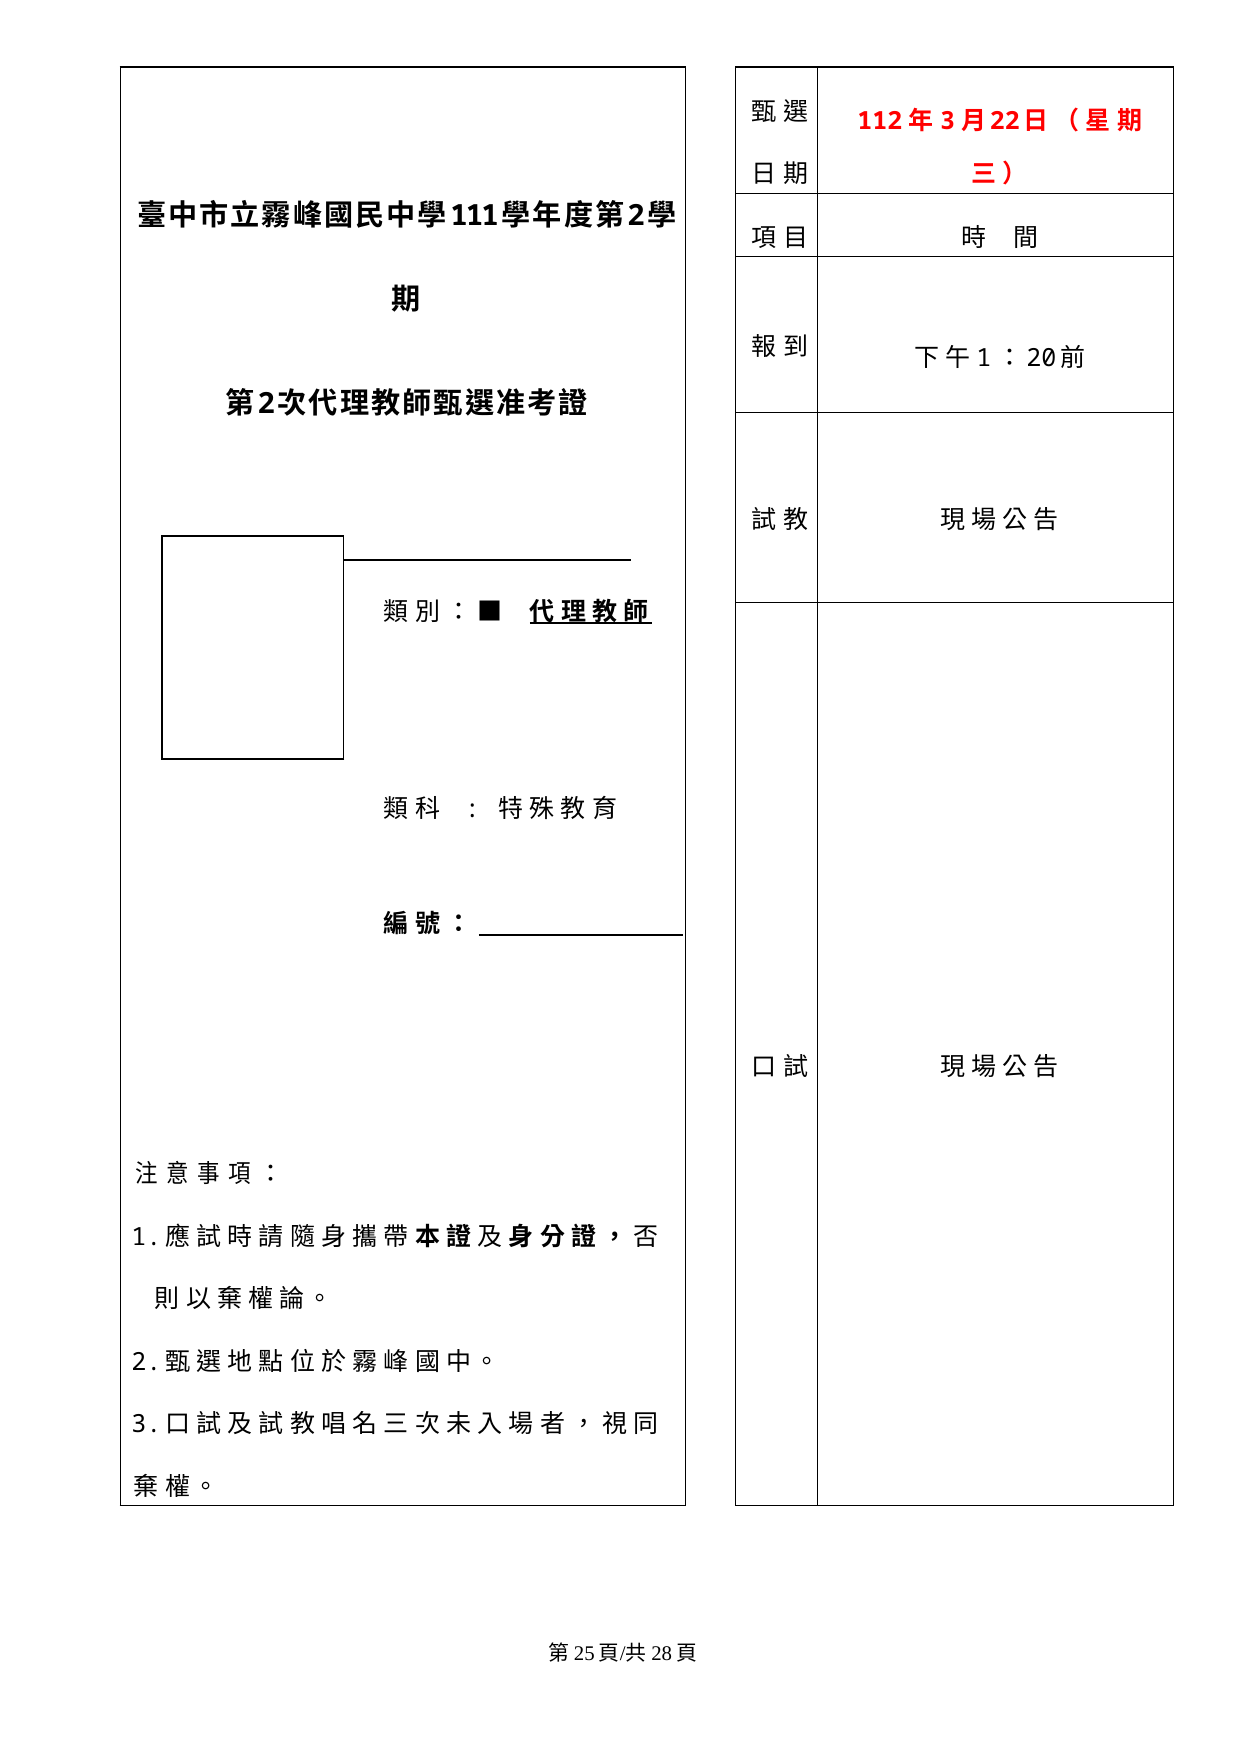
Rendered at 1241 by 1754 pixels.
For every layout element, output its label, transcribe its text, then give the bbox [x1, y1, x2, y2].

table_cell 現場公告 [818, 603, 1173, 1505]
table_header 臺中市立霧峰國民中學111學年度第2學期 第2次代理教師甄選准考證 姓名： 類別：■ 代理教師 類科 : 特殊教育 編號： 注意事項： 1.應試時請隨身攜帶本證及身分證，否則以棄權論。 2.甄選地點位於霧峰國中。 3.口試及試教唱名三次未入場者，視同棄權。 [121, 68, 685, 1505]
table_cell 試教 [736, 413, 817, 602]
table_cell 報到 [736, 257, 817, 412]
table_header [686, 66, 735, 1505]
table_header 112年3月22日（星期三） [818, 68, 1173, 192]
table_cell 時 間 [818, 194, 1173, 256]
table_cell 下午1：20前 [818, 257, 1173, 412]
table_cell 項目 [736, 194, 817, 256]
table_cell 現場公告 [818, 413, 1173, 602]
table_header 甄選 日期 [736, 68, 817, 192]
table_cell 口試 [736, 603, 817, 1505]
